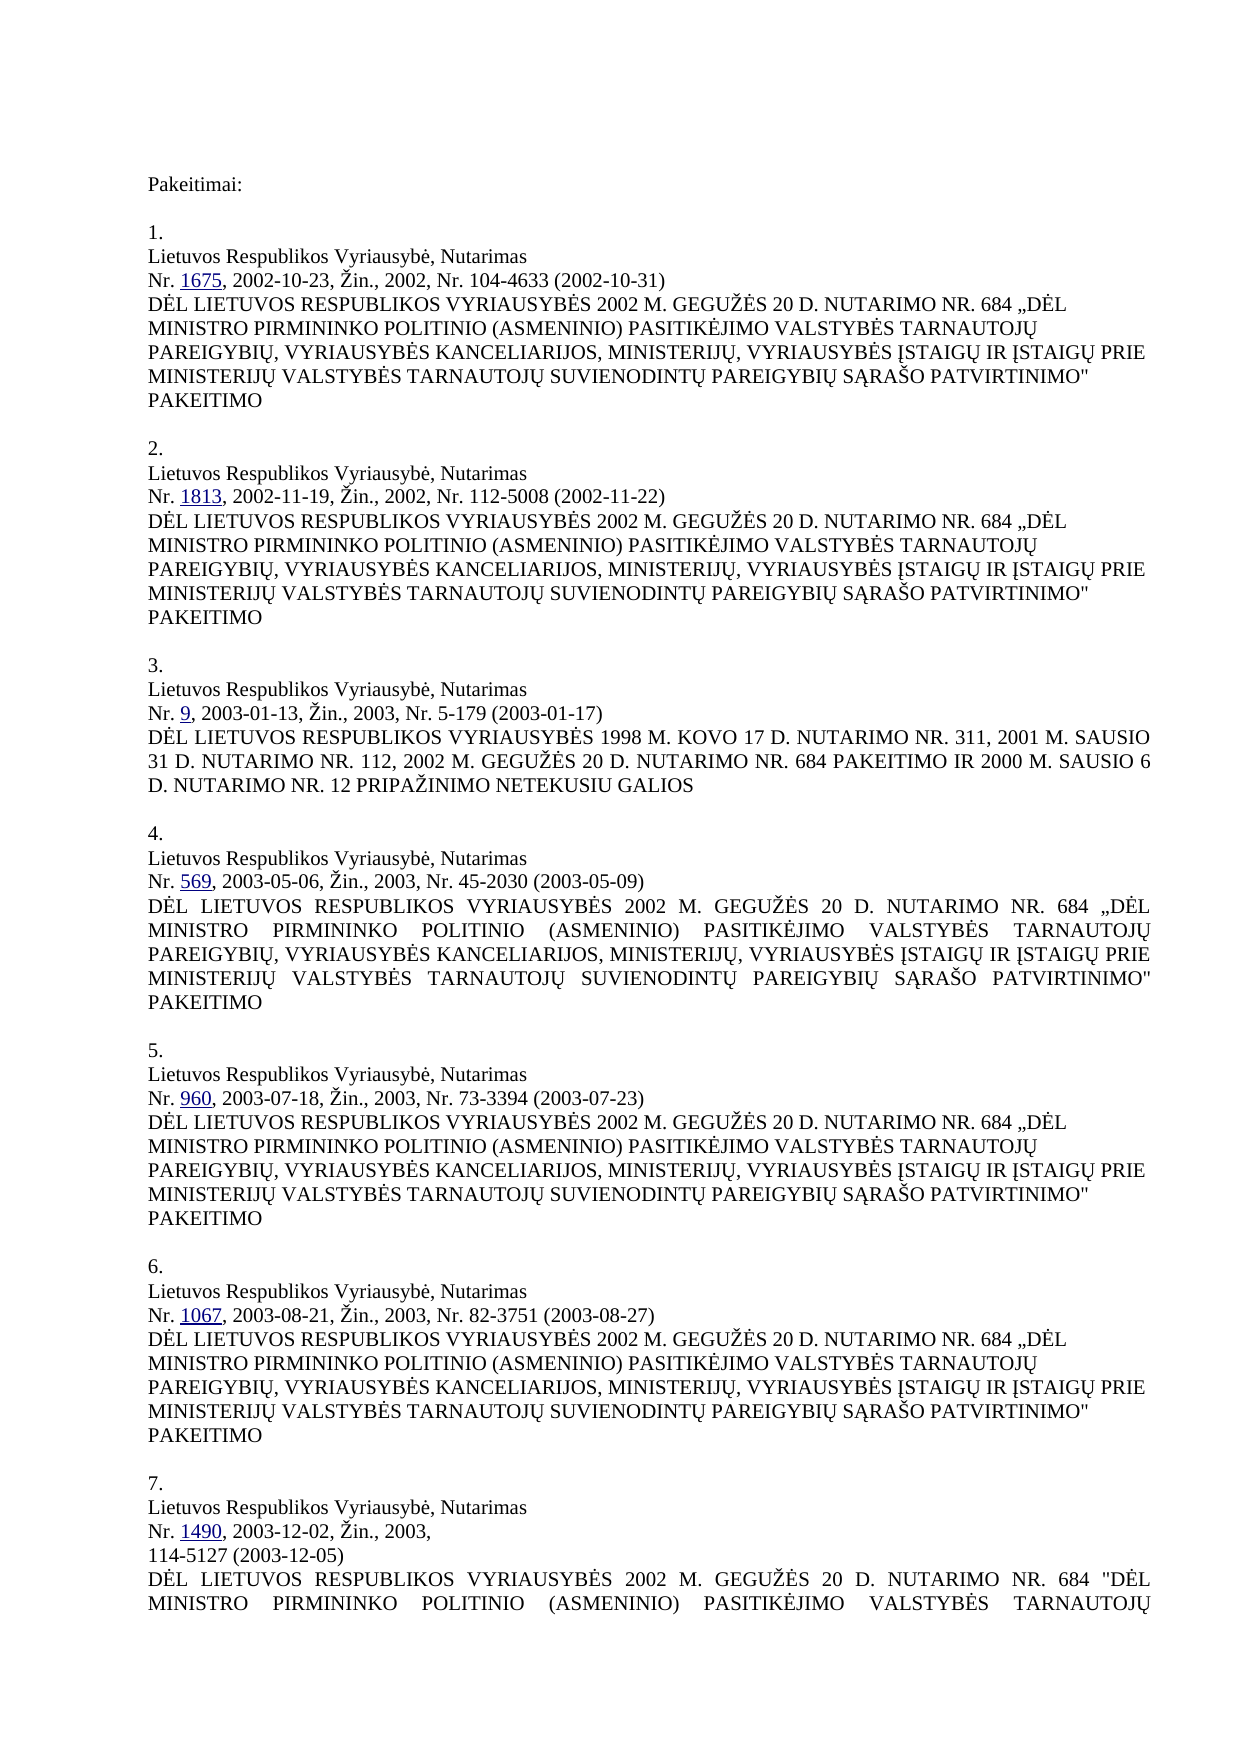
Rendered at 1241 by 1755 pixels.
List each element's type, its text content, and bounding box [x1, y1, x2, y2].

text DĖL LIETUVOS RESPUBLIKOS VYRIAUSYBĖS 2002 M. GEGUŽĖS 20 D. NUTARIMO NR. 684 „DĖL MINISTRO PIRMININKO POLITINIO (ASMENINIO) PASITIKĖJIMO VALSTYBĖS TARNAUTOJŲ PAREIGYBIŲ, VYRIAUSYBĖS KANCELIARIJOS, MINISTERIJŲ, VYRIAUSYBĖS ĮSTAIGŲ IR ĮSTAIGŲ PRIE MINISTERIJŲ VALSTYBĖS TARNAUTOJŲ SUVIENODINTŲ PAREIGYBIŲ SĄRAŠO PATVIRTINIMO" PAKEITIMO [148, 893, 1152, 1014]
text Lietuvos Respublikos Vyriausybė, Nutarimas [148, 1495, 1152, 1519]
text 3. [148, 653, 1152, 677]
text Lietuvos Respublikos Vyriausybė, Nutarimas [148, 845, 1152, 869]
text Nr. 1813, 2002-11-19, Žin., 2002, Nr. 112-5008 (2002-11-22) [148, 484, 1152, 508]
text Lietuvos Respublikos Vyriausybė, Nutarimas [148, 244, 1152, 268]
text DĖL LIETUVOS RESPUBLIKOS VYRIAUSYBĖS 2002 M. GEGUŽĖS 20 D. NUTARIMO NR. 684 „DĖL MINISTRO PIRMININKO POLITINIO (ASMENINIO) PASITIKĖJIMO VALSTYBĖS TARNAUTOJŲ PAREIGYBIŲ, VYRIAUSYBĖS KANCELIARIJOS, MINISTERIJŲ, VYRIAUSYBĖS ĮSTAIGŲ IR ĮSTAIGŲ PRIE MINISTERIJŲ VALSTYBĖS TARNAUTOJŲ SUVIENODINTŲ PAREIGYBIŲ SĄRAŠO PATVIRTINIMO" PAKEITIMO [148, 1327, 1152, 1447]
text 4. [148, 821, 1152, 845]
text Lietuvos Respublikos Vyriausybė, Nutarimas [148, 1062, 1152, 1086]
text Lietuvos Respublikos Vyriausybė, Nutarimas [148, 460, 1152, 484]
text DĖL LIETUVOS RESPUBLIKOS VYRIAUSYBĖS 2002 M. GEGUŽĖS 20 D. NUTARIMO NR. 684 „DĖL MINISTRO PIRMININKO POLITINIO (ASMENINIO) PASITIKĖJIMO VALSTYBĖS TARNAUTOJŲ PAREIGYBIŲ, VYRIAUSYBĖS KANCELIARIJOS, MINISTERIJŲ, VYRIAUSYBĖS ĮSTAIGŲ IR ĮSTAIGŲ PRIE MINISTERIJŲ VALSTYBĖS TARNAUTOJŲ SUVIENODINTŲ PAREIGYBIŲ SĄRAŠO PATVIRTINIMO" PAKEITIMO [148, 292, 1152, 412]
text DĖL LIETUVOS RESPUBLIKOS VYRIAUSYBĖS 2002 M. GEGUŽĖS 20 D. NUTARIMO NR. 684 „DĖL MINISTRO PIRMININKO POLITINIO (ASMENINIO) PASITIKĖJIMO VALSTYBĖS TARNAUTOJŲ PAREIGYBIŲ, VYRIAUSYBĖS KANCELIARIJOS, MINISTERIJŲ, VYRIAUSYBĖS ĮSTAIGŲ IR ĮSTAIGŲ PRIE MINISTERIJŲ VALSTYBĖS TARNAUTOJŲ SUVIENODINTŲ PAREIGYBIŲ SĄRAŠO PATVIRTINIMO" PAKEITIMO [148, 1110, 1152, 1230]
text Nr. 9, 2003-01-13, Žin., 2003, Nr. 5-179 (2003-01-17) [148, 701, 1152, 725]
text Nr. 960, 2003-07-18, Žin., 2003, Nr. 73-3394 (2003-07-23) [148, 1086, 1152, 1110]
text Nr. 569, 2003-05-06, Žin., 2003, Nr. 45-2030 (2003-05-09) [148, 869, 1152, 893]
text 2. [148, 436, 1152, 460]
text 6. [148, 1254, 1152, 1278]
text DĖL LIETUVOS RESPUBLIKOS VYRIAUSYBĖS 2002 M. GEGUŽĖS 20 D. NUTARIMO NR. 684 „DĖL MINISTRO PIRMININKO POLITINIO (ASMENINIO) PASITIKĖJIMO VALSTYBĖS TARNAUTOJŲ PAREIGYBIŲ, VYRIAUSYBĖS KANCELIARIJOS, MINISTERIJŲ, VYRIAUSYBĖS ĮSTAIGŲ IR ĮSTAIGŲ PRIE MINISTERIJŲ VALSTYBĖS TARNAUTOJŲ SUVIENODINTŲ PAREIGYBIŲ SĄRAŠO PATVIRTINIMO" PAKEITIMO [148, 508, 1152, 629]
text DĖL LIETUVOS RESPUBLIKOS VYRIAUSYBĖS 1998 M. KOVO 17 D. NUTARIMO NR. 311, 2001 M. SAUSIO 31 D. NUTARIMO NR. 112, 2002 M. GEGUŽĖS 20 D. NUTARIMO NR. 684 PAKEITIMO IR 2000 M. SAUSIO 6 D. NUTARIMO NR. 12 PRIPAŽINIMO NETEKUSIU GALIOS [148, 725, 1152, 797]
text DĖL LIETUVOS RESPUBLIKOS VYRIAUSYBĖS 2002 M. GEGUŽĖS 20 D. NUTARIMO NR. 684 "DĖL MINISTRO PIRMININKO POLITINIO (ASMENINIO) PASITIKĖJIMO VALSTYBĖS TARNAUTOJŲ [148, 1567, 1152, 1615]
text Nr. 1067, 2003-08-21, Žin., 2003, Nr. 82-3751 (2003-08-27) [148, 1303, 1152, 1327]
text 114-5127 (2003-12-05) [148, 1543, 1152, 1567]
text Lietuvos Respublikos Vyriausybė, Nutarimas [148, 677, 1152, 701]
text 7. [148, 1471, 1152, 1495]
text Pakeitimai: [148, 172, 1152, 196]
text Lietuvos Respublikos Vyriausybė, Nutarimas [148, 1278, 1152, 1303]
text 1. [148, 220, 1152, 244]
text Nr. 1675, 2002-10-23, Žin., 2002, Nr. 104-4633 (2002-10-31) [148, 268, 1152, 292]
text Nr. 1490, 2003-12-02, Žin., 2003, [148, 1519, 1152, 1543]
text 5. [148, 1038, 1152, 1062]
